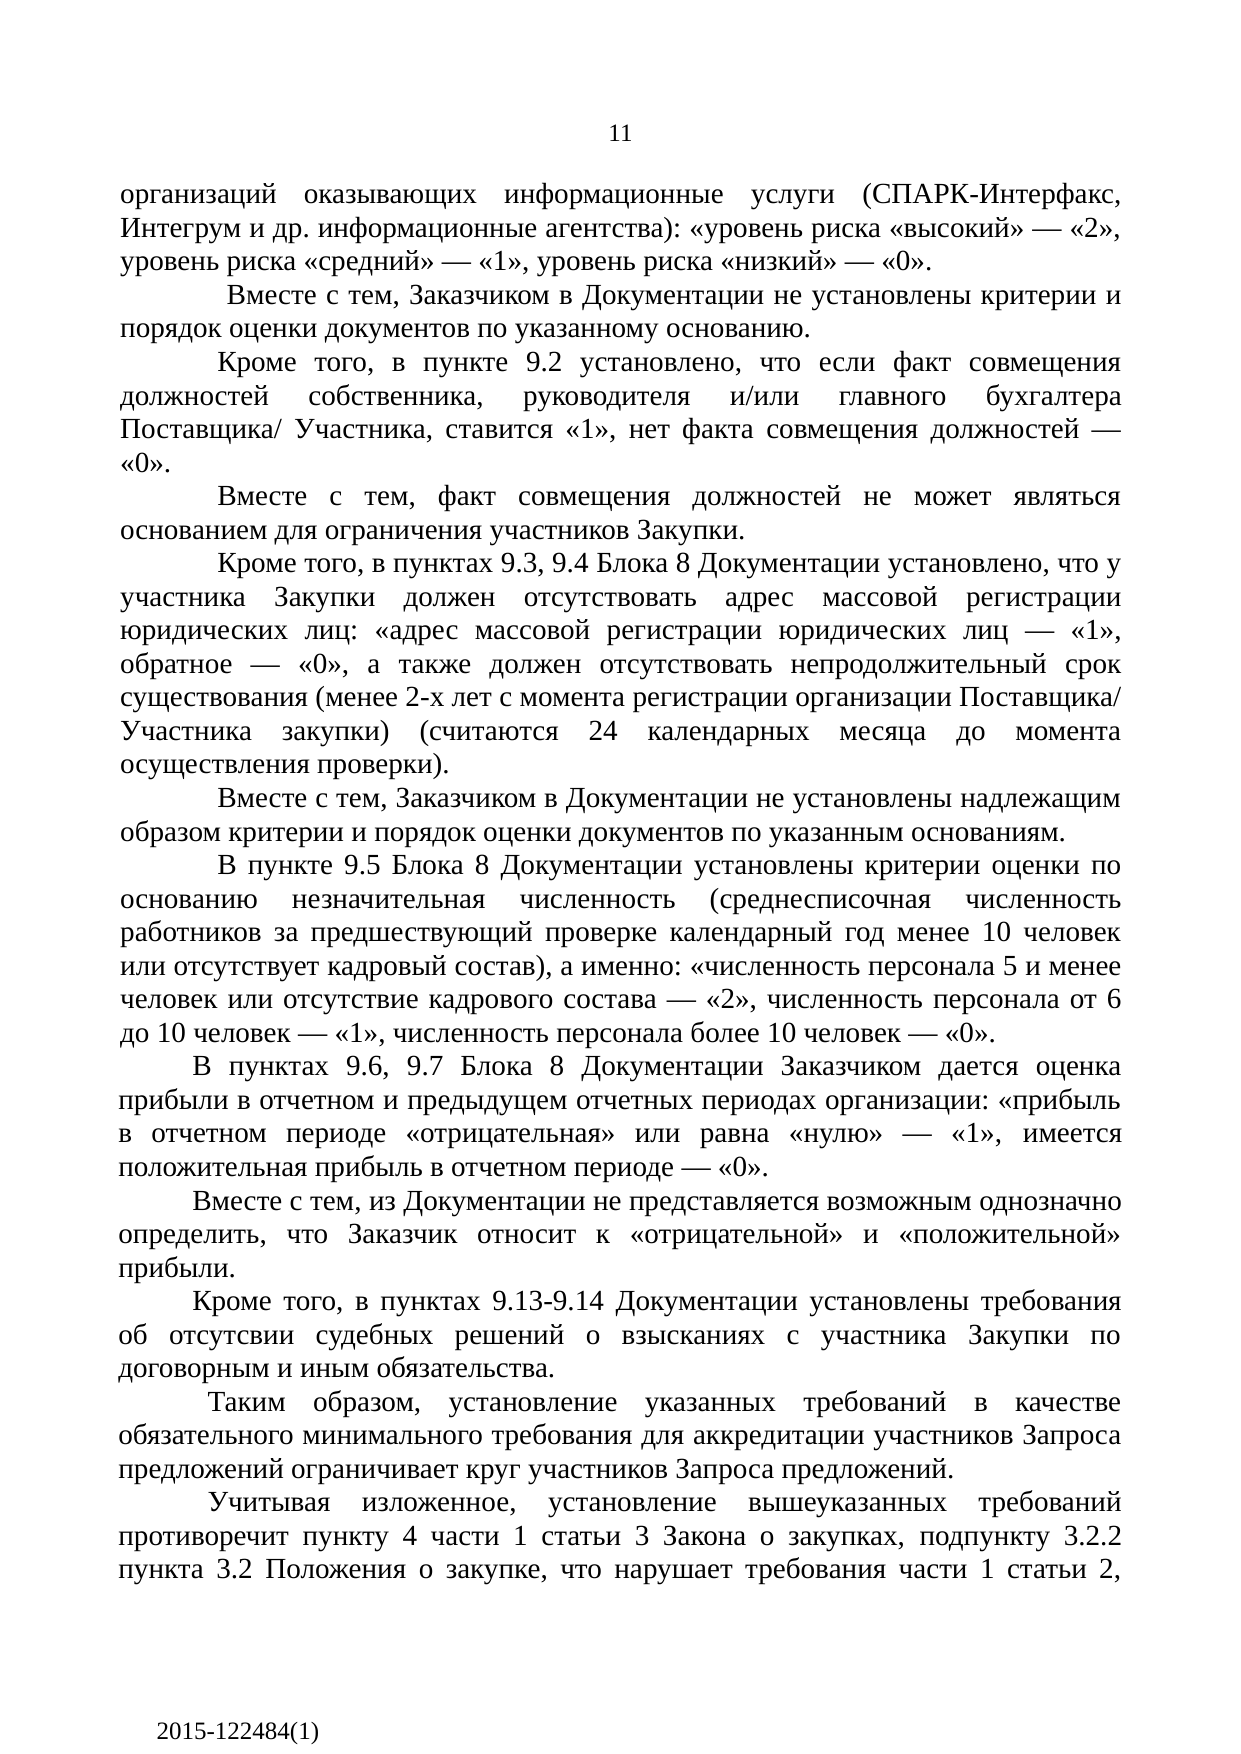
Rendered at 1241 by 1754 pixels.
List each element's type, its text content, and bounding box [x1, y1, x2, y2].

text Таким образом, установление указанных требований в качестве обязательного минимального требования для аккредитации участников Запроса предложений ограничивает круг участников Запроса предложений. [118, 1384, 1122, 1484]
text Вместе с тем, из Документации не представляется возможным однозначно определить, что Заказчик относит к «отрицательной» и «положительной» прибыли. [118, 1183, 1122, 1283]
text В пунктах 9.6, 9.7 Блока 8 Документации Заказчиком дается оценка прибыли в отчетном и предыдущем отчетных периодах организации: «прибыль в отчетном периоде «отрицательная» или равна «нулю» — «1», имеется положительная прибыль в отчетном периоде — «0». [118, 1048, 1122, 1183]
text В пункте 9.5 Блока 8 Документации установлены критерии оценки по основанию незначительная численность (среднесписочная численность работников за предшествующий проверке календарный год менее 10 человек или отсутствует кадровый состав), а именно: «численность персонала 5 и менее человек или отсутствие кадрового состава — «2», численность персонала от 6 до 10 человек — «1», численность персонала более 10 человек — «0». [120, 847, 1122, 1048]
text Кроме того, в пунктах 9.13-9.14 Документации установлены требования об отсутсвии судебных решений о взысканиях с участника Закупки по договорным и иным обязательства. [118, 1283, 1122, 1384]
text организаций оказывающих информационные услуги (СПАРК-Интерфакс, Интегрум и др. информационные агентства): «уровень риска «высокий» — «2», уровень риска «средний» — «1», уровень риска «низкий» — «0». [120, 176, 1122, 277]
text Вместе с тем, факт совмещения должностей не может являться основанием для ограничения участников Закупки. [120, 478, 1122, 545]
text Учитывая изложенное, установление вышеуказанных требований противоречит пункту 4 части 1 статьи 3 Закона о закупках, подпункту 3.2.2 пункта 3.2 Положения о закупке, что нарушает требования части 1 статьи 2, [118, 1484, 1122, 1585]
text Кроме того, в пункте 9.2 установлено, что если факт совмещения должностей собственника, руководителя и/или главного бухгалтера Поставщика/ Участника, ставится «1», нет факта совмещения должностей — «0». [120, 344, 1122, 478]
text Вместе с тем, Заказчиком в Документации не установлены критерии и порядок оценки документов по указанному основанию. [120, 277, 1122, 344]
text Кроме того, в пунктах 9.3, 9.4 Блока 8 Документации установлено, что у участника Закупки должен отсутствовать адрес массовой регистрации юридических лиц: «адрес массовой регистрации юридических лиц — «1», обратное — «0», а также должен отсутствовать непродолжительный срок существования (менее 2-х лет с момента регистрации организации Поставщика/ Участника закупки) (считаются 24 календарных месяца до момента осуществления проверки). [120, 545, 1122, 780]
text Вместе с тем, Заказчиком в Документации не установлены надлежащим образом критерии и порядок оценки документов по указанным основаниям. [120, 780, 1122, 847]
